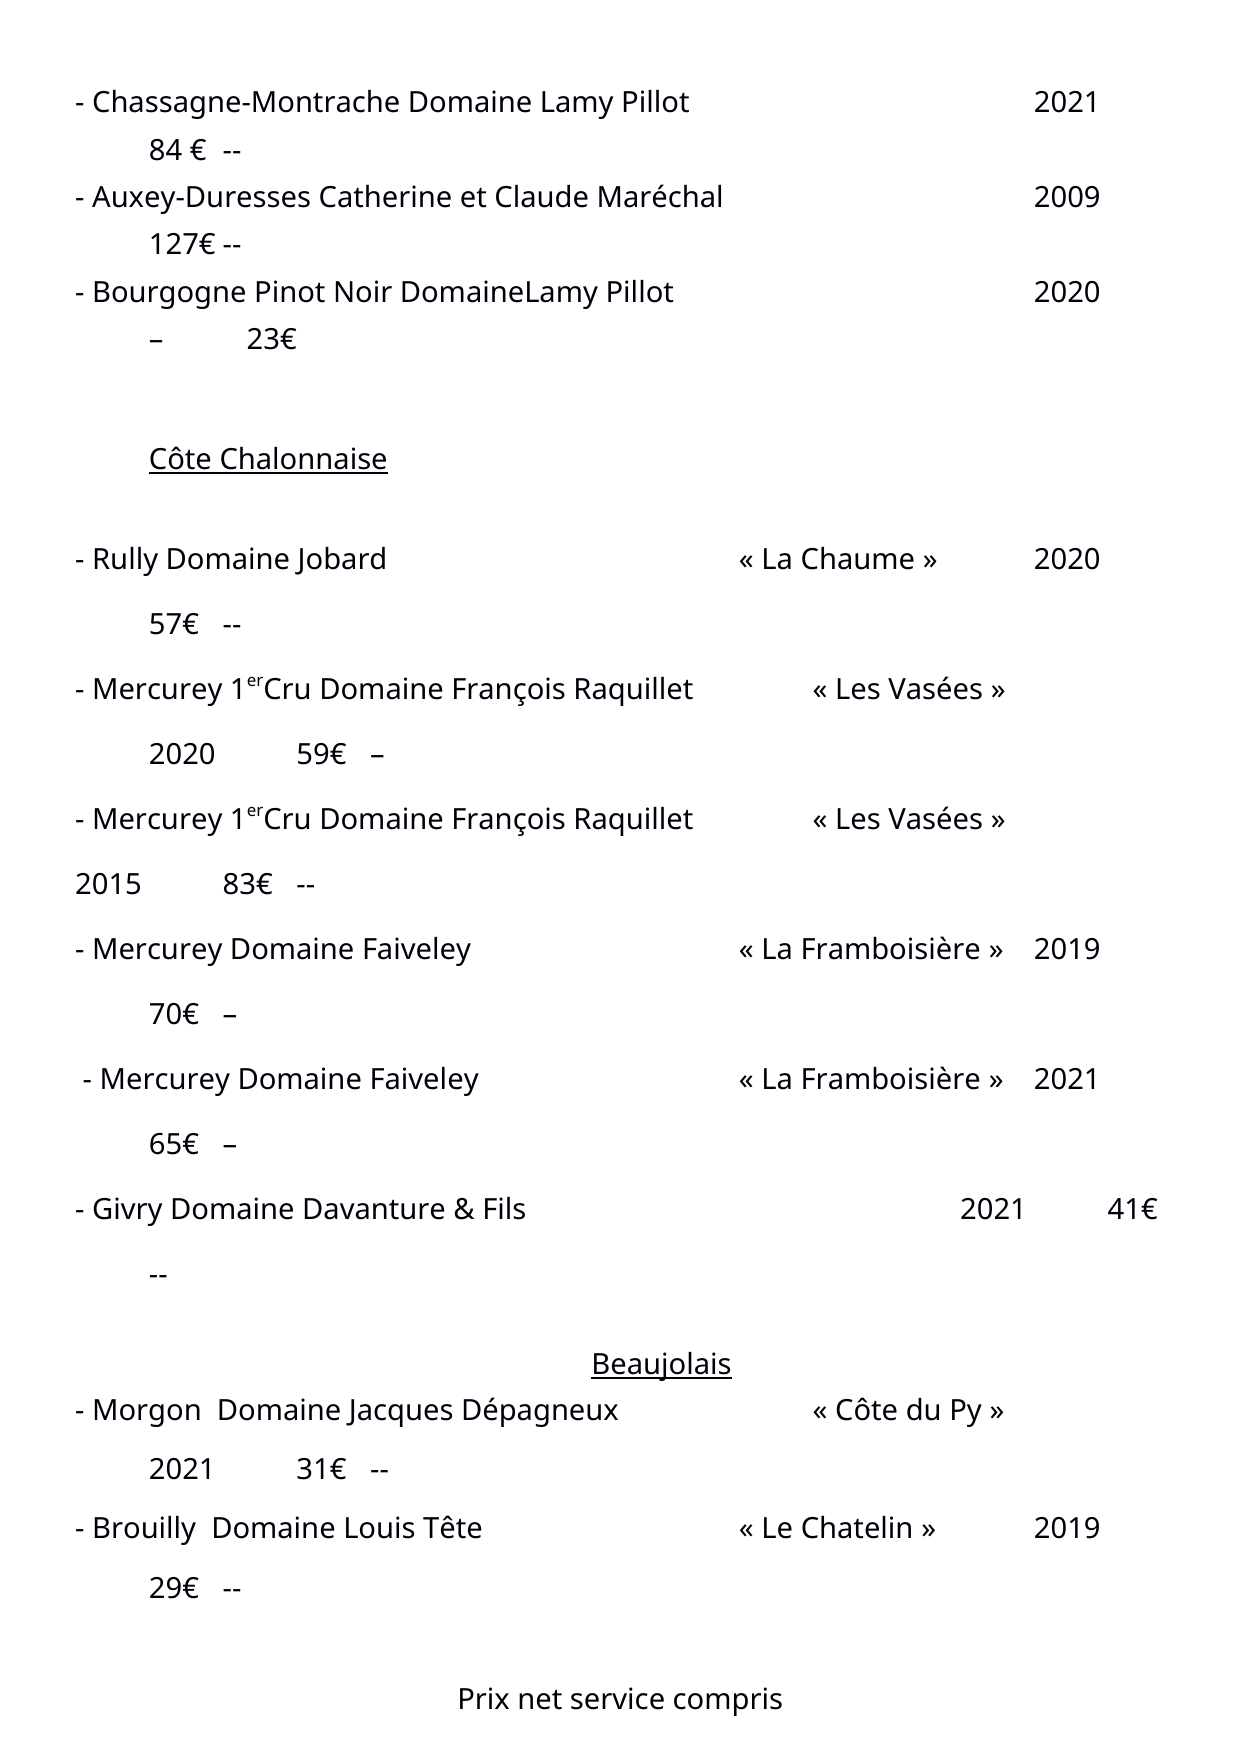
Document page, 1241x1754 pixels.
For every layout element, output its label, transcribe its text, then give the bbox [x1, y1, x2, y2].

text - Brouilly Domaine Louis Tête « Le Chatelin » 2019 29€ -- [75, 1508, 1165, 1607]
text - Chassagne-Montrache Domaine Lamy Pillot 2021 84 € -- [75, 75, 1165, 169]
text Beaujolais [517, 1343, 1165, 1383]
text - Givry Domaine Davanture & Fils 2021 41€ -- [75, 1167, 1165, 1297]
text - Mercurey 1erCru Domaine François Raquillet « Les Vasées » 2020 59€ – [75, 647, 1165, 777]
text - Auxey-Duresses Catherine et Claude Maréchal 2009 127€ -- [75, 169, 1165, 264]
text - Mercurey 1erCru Domaine François Raquillet « Les Vasées » 2015 83€ -- [75, 777, 1165, 907]
text - Mercurey Domaine Faiveley « La Framboisière » 2019 70€ – [75, 907, 1165, 1037]
text - Rully Domaine Jobard « La Chaume » 2020 57€ -- [75, 517, 1165, 647]
text - Morgon Domaine Jacques Dépagneux « Côte du Py » 2021 31€ -- [75, 1389, 1165, 1488]
text - Mercurey Domaine Faiveley « La Framboisière » 2021 65€ – [75, 1037, 1165, 1167]
text Côte Chalonnaise [75, 438, 1165, 478]
text - Bourgogne Pinot Noir DomaineLamy Pillot 2020 – 23€ [75, 264, 1165, 359]
